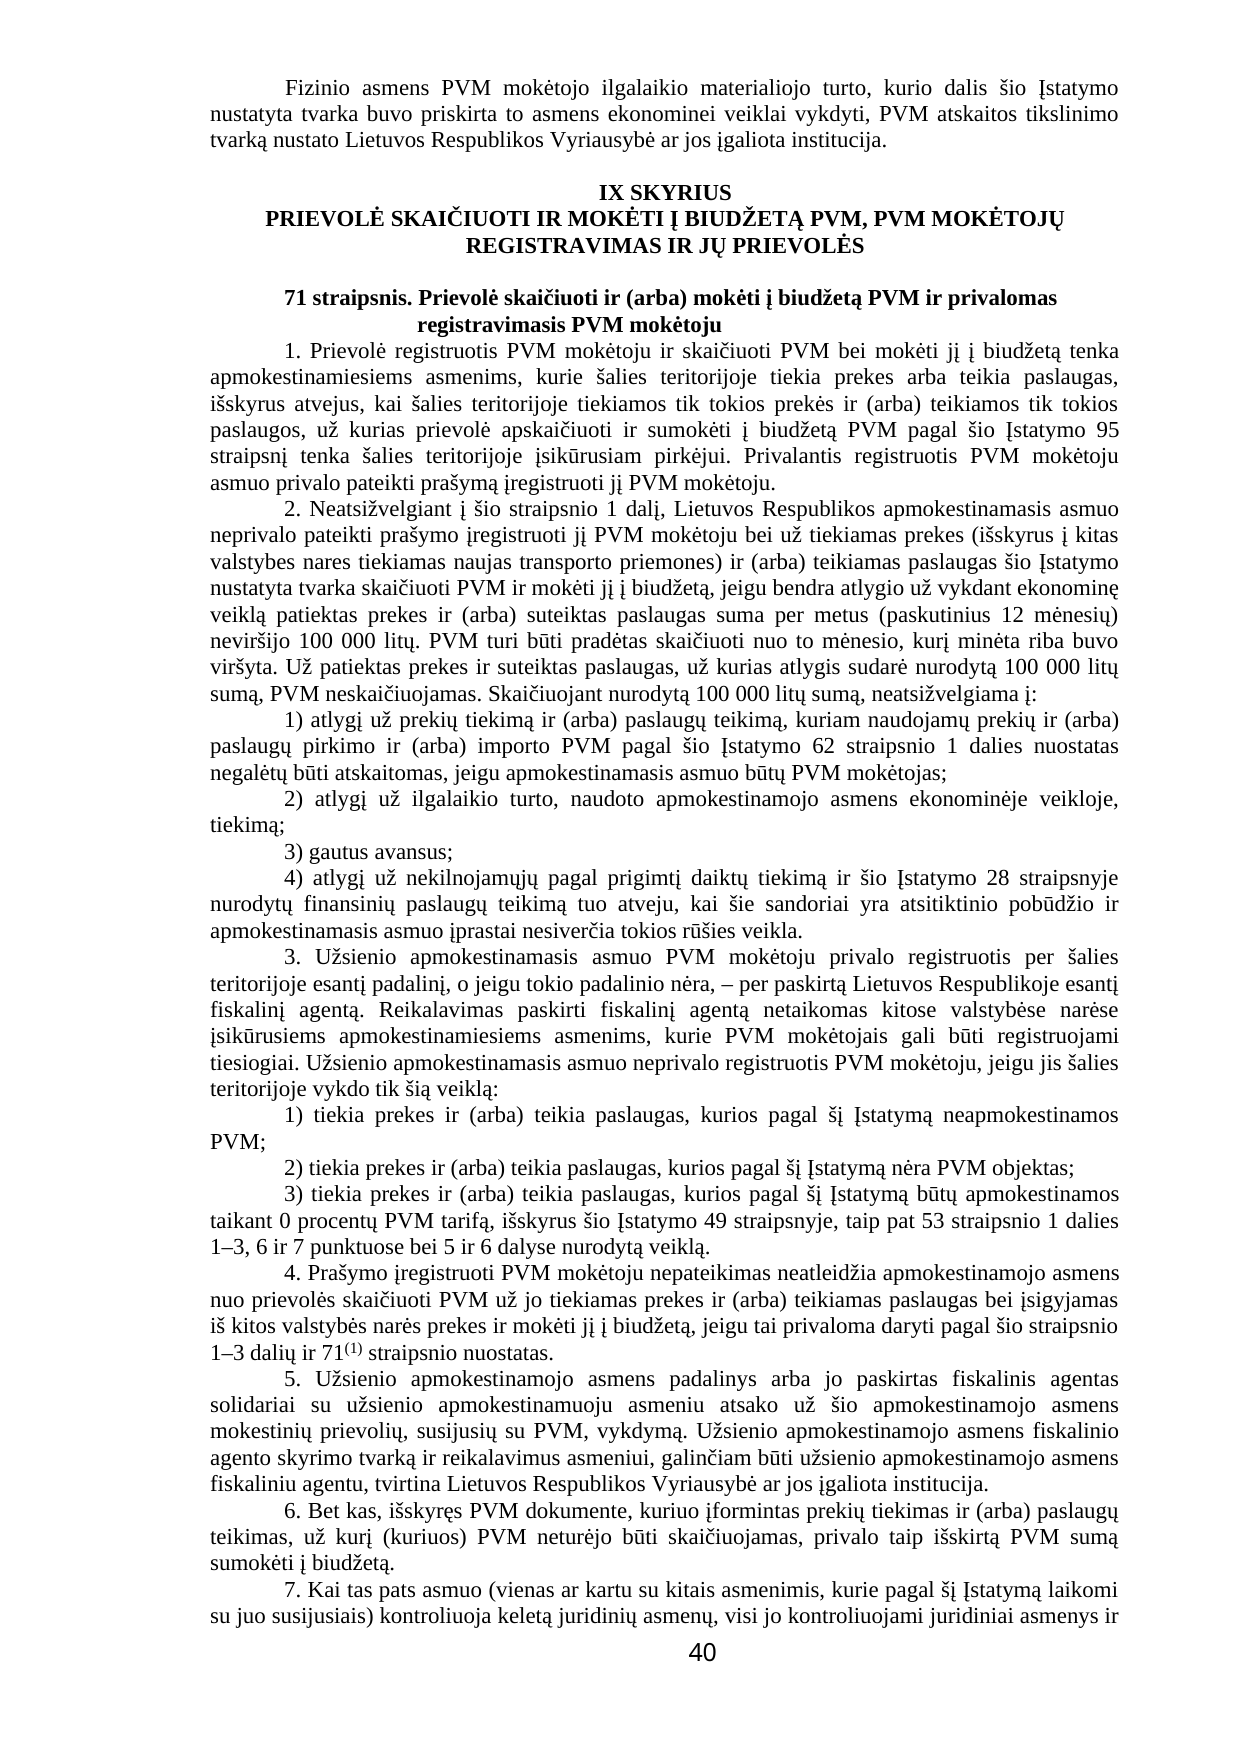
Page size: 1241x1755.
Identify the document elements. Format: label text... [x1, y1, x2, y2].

text 1) atlygį už prekių tiekimą ir (arba) paslaugų teikimą, kuriam naudojamų prekių ir (arba) paslaugų pirkimo ir (arba) importo PVM pagal šio Įstatymo 62 straipsnio 1 dalies nuostatas negalėtų būti atskaitomas, jeigu apmokestinamasis asmuo būtų PVM mokėtojas; [210, 706, 1120, 785]
text 7. Kai tas pats asmuo (vienas ar kartu su kitais asmenimis, kurie pagal šį Įstatymą laikomi su juo susijusiais) kontroliuoja keletą juridinių asmenų, visi jo kontroliuojami juridiniai asmenys ir [210, 1576, 1120, 1628]
text 4) atlygį už nekilnojamųjų pagal prigimtį daiktų tiekimą ir šio Įstatymo 28 straipsnyje nurodytų finansinių paslaugų teikimą tuo atveju, kai šie sandoriai yra atsitiktinio pobūdžio ir apmokestinamasis asmuo įprastai nesiverčia tokios rūšies veikla. [210, 864, 1120, 943]
text 3) tiekia prekes ir (arba) teikia paslaugas, kurios pagal šį Įstatymą būtų apmokestinamos taikant 0 procentų PVM tarifą, išskyrus šio Įstatymo 49 straipsnyje, taip pat 53 straipsnio 1 dalies 1–3, 6 ir 7 punktuose bei 5 ir 6 dalyse nurodytą veiklą. [210, 1180, 1120, 1259]
text PRIEVOLĖ SKAIČIUOTI IR MOKĖTI Į BIUDŽETĄ PVM, PVM MOKĖTOJŲ REGISTRAVIMAS IR JŲ PRIEVOLĖS [210, 205, 1120, 258]
text 5. Užsienio apmokestinamojo asmens padalinys arba jo paskirtas fiskalinis agentas solidariai su užsienio apmokestinamuoju asmeniu atsako už šio apmokestinamojo asmens mokestinių prievolių, susijusių su PVM, vykdymą. Užsienio apmokestinamojo asmens fiskalinio agento skyrimo tvarką ir reikalavimus asmeniui, galinčiam būti užsienio apmokestinamojo asmens fiskaliniu agentu, tvirtina Lietuvos Respublikos Vyriausybė ar jos įgaliota institucija. [210, 1365, 1120, 1497]
text 2. Neatsižvelgiant į šio straipsnio 1 dalį, Lietuvos Respublikos apmokestinamasis asmuo neprivalo pateikti prašymo įregistruoti jį PVM mokėtoju bei už tiekiamas prekes (išskyrus į kitas valstybes nares tiekiamas naujas transporto priemones) ir (arba) teikiamas paslaugas šio Įstatymo nustatyta tvarka skaičiuoti PVM ir mokėti jį į biudžetą, jeigu bendra atlygio už vykdant ekonominę veiklą patiektas prekes ir (arba) suteiktas paslaugas suma per metus (paskutinius 12 mėnesių) neviršijo 100 000 litų. PVM turi būti pradėtas skaičiuoti nuo to mėnesio, kurį minėta riba buvo viršyta. Už patiektas prekes ir suteiktas paslaugas, už kurias atlygis sudarė nurodytą 100 000 litų sumą, PVM neskaičiuojamas. Skaičiuojant nurodytą 100 000 litų sumą, neatsižvelgiama į: [210, 495, 1120, 706]
text 3) gautus avansus; [210, 838, 1120, 864]
text 2) tiekia prekes ir (arba) teikia paslaugas, kurios pagal šį Įstatymą nėra PVM objektas; [210, 1154, 1120, 1180]
text IX SKYRIUS [210, 179, 1120, 205]
text Fizinio asmens PVM mokėtojo ilgalaikio materialiojo turto, kurio dalis šio Įstatymo nustatyta tvarka buvo priskirta to asmens ekonominei veiklai vykdyti, PVM atskaitos tikslinimo tvarką nustato Lietuvos Respublikos Vyriausybė ar jos įgaliota institucija. [210, 73, 1120, 153]
text 71 straipsnis. Prievolė skaičiuoti ir (arba) mokėti į biudžetą PVM ir privalomas [210, 284, 1120, 311]
text 1. Prievolė registruotis PVM mokėtoju ir skaičiuoti PVM bei mokėti jį į biudžetą tenka apmokestinamiesiems asmenims, kurie šalies teritorijoje tiekia prekes arba teikia paslaugas, išskyrus atvejus, kai šalies teritorijoje tiekiamos tik tokios prekės ir (arba) teikiamos tik tokios paslaugos, už kurias prievolė apskaičiuoti ir sumokėti į biudžetą PVM pagal šio Įstatymo 95 straipsnį tenka šalies teritorijoje įsikūrusiam pirkėjui. Privalantis registruotis PVM mokėtoju asmuo privalo pateikti prašymą įregistruoti jį PVM mokėtoju. [210, 337, 1120, 495]
text 1) tiekia prekes ir (arba) teikia paslaugas, kurios pagal šį Įstatymą neapmokestinamos PVM; [210, 1101, 1120, 1154]
text 6. Bet kas, išskyręs PVM dokumente, kuriuo įformintas prekių tiekimas ir (arba) paslaugų teikimas, už kurį (kuriuos) PVM neturėjo būti skaičiuojamas, privalo taip išskirtą PVM sumą sumokėti į biudžetą. [210, 1497, 1120, 1576]
text 3. Užsienio apmokestinamasis asmuo PVM mokėtoju privalo registruotis per šalies teritorijoje esantį padalinį, o jeigu tokio padalinio nėra, – per paskirtą Lietuvos Respublikoje esantį fiskalinį agentą. Reikalavimas paskirti fiskalinį agentą netaikomas kitose valstybėse narėse įsikūrusiems apmokestinamiesiems asmenims, kurie PVM mokėtojais gali būti registruojami tiesiogiai. Užsienio apmokestinamasis asmuo neprivalo registruotis PVM mokėtoju, jeigu jis šalies teritorijoje vykdo tik šią veiklą: [210, 943, 1120, 1101]
text 4. Prašymo įregistruoti PVM mokėtoju nepateikimas neatleidžia apmokestinamojo asmens nuo prievolės skaičiuoti PVM už jo tiekiamas prekes ir (arba) teikiamas paslaugas bei įsigyjamas iš kitos valstybės narės prekes ir mokėti jį į biudžetą, jeigu tai privaloma daryti pagal šio straipsnio 1–3 dalių ir 71(1) straipsnio nuostatas. [210, 1259, 1120, 1365]
text 2) atlygį už ilgalaikio turto, naudoto apmokestinamojo asmens ekonominėje veikloje, tiekimą; [210, 785, 1120, 838]
text registravimasis PVM mokėtoju [210, 311, 1120, 337]
